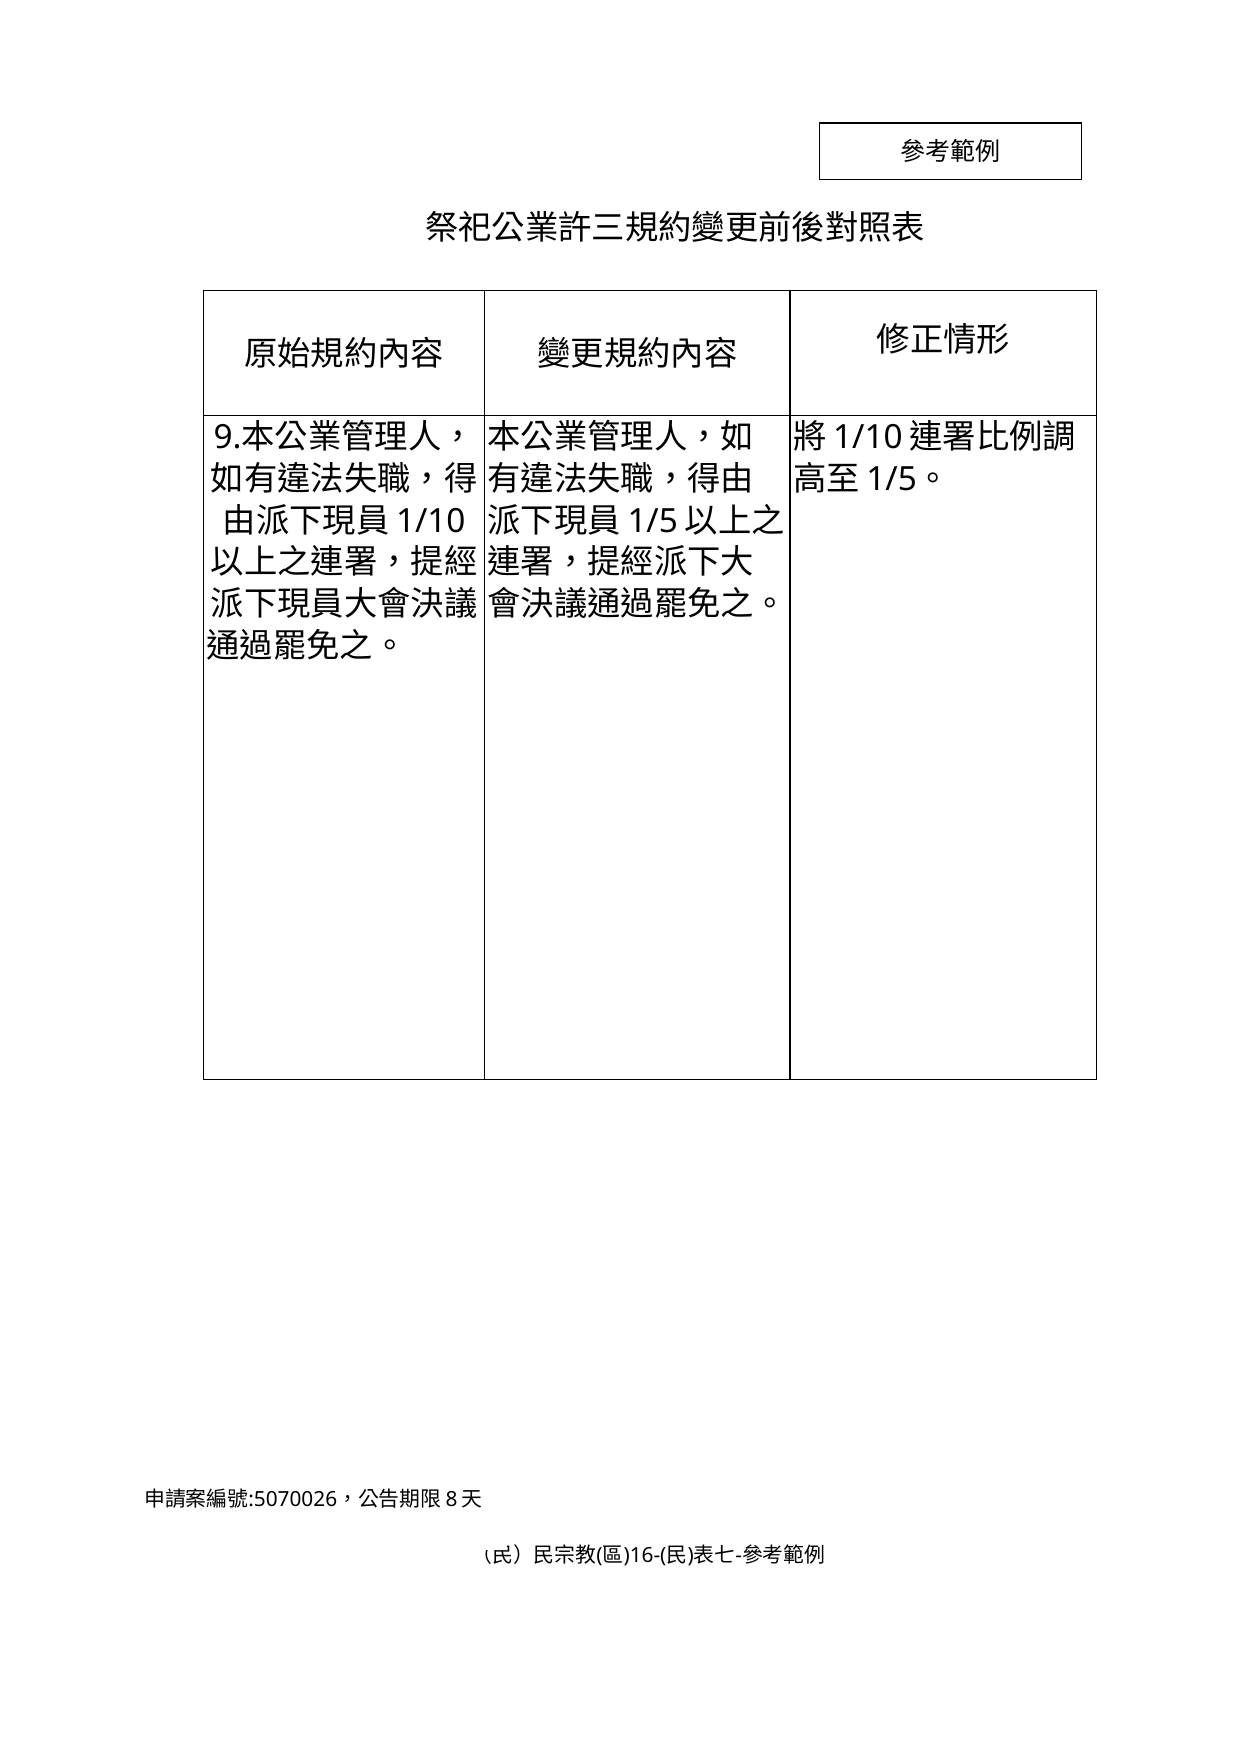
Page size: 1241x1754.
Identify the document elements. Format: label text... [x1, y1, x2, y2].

table_cell 本公業管理人，如有違法失職，得由派下現員1/5以上之連署，提經派下大會決議通過罷免之。 [485, 416, 789, 1079]
table_header 原始規約內容 [204, 291, 484, 414]
text 參考範例 [835, 131, 1066, 168]
text [820, 124, 1081, 179]
table_header 變更規約內容 [485, 291, 789, 414]
text （民）民宗教(區)16-(民)表七-參考範例 [422, 1539, 874, 1569]
text 祭祀公業許三規約變更前後對照表 [257, 206, 1092, 248]
table_header 修正情形 [791, 291, 1096, 414]
text 申請案編號:5070026，公告期限8天 [134, 1482, 492, 1513]
table_cell 將1/10連署比例調高至1/5。 [791, 416, 1096, 1079]
table_cell 9.本公業管理人，如有違法失職，得由派下現員1/10以上之連署，提經派下現員大會決議 通過罷免之。 [204, 416, 484, 1079]
